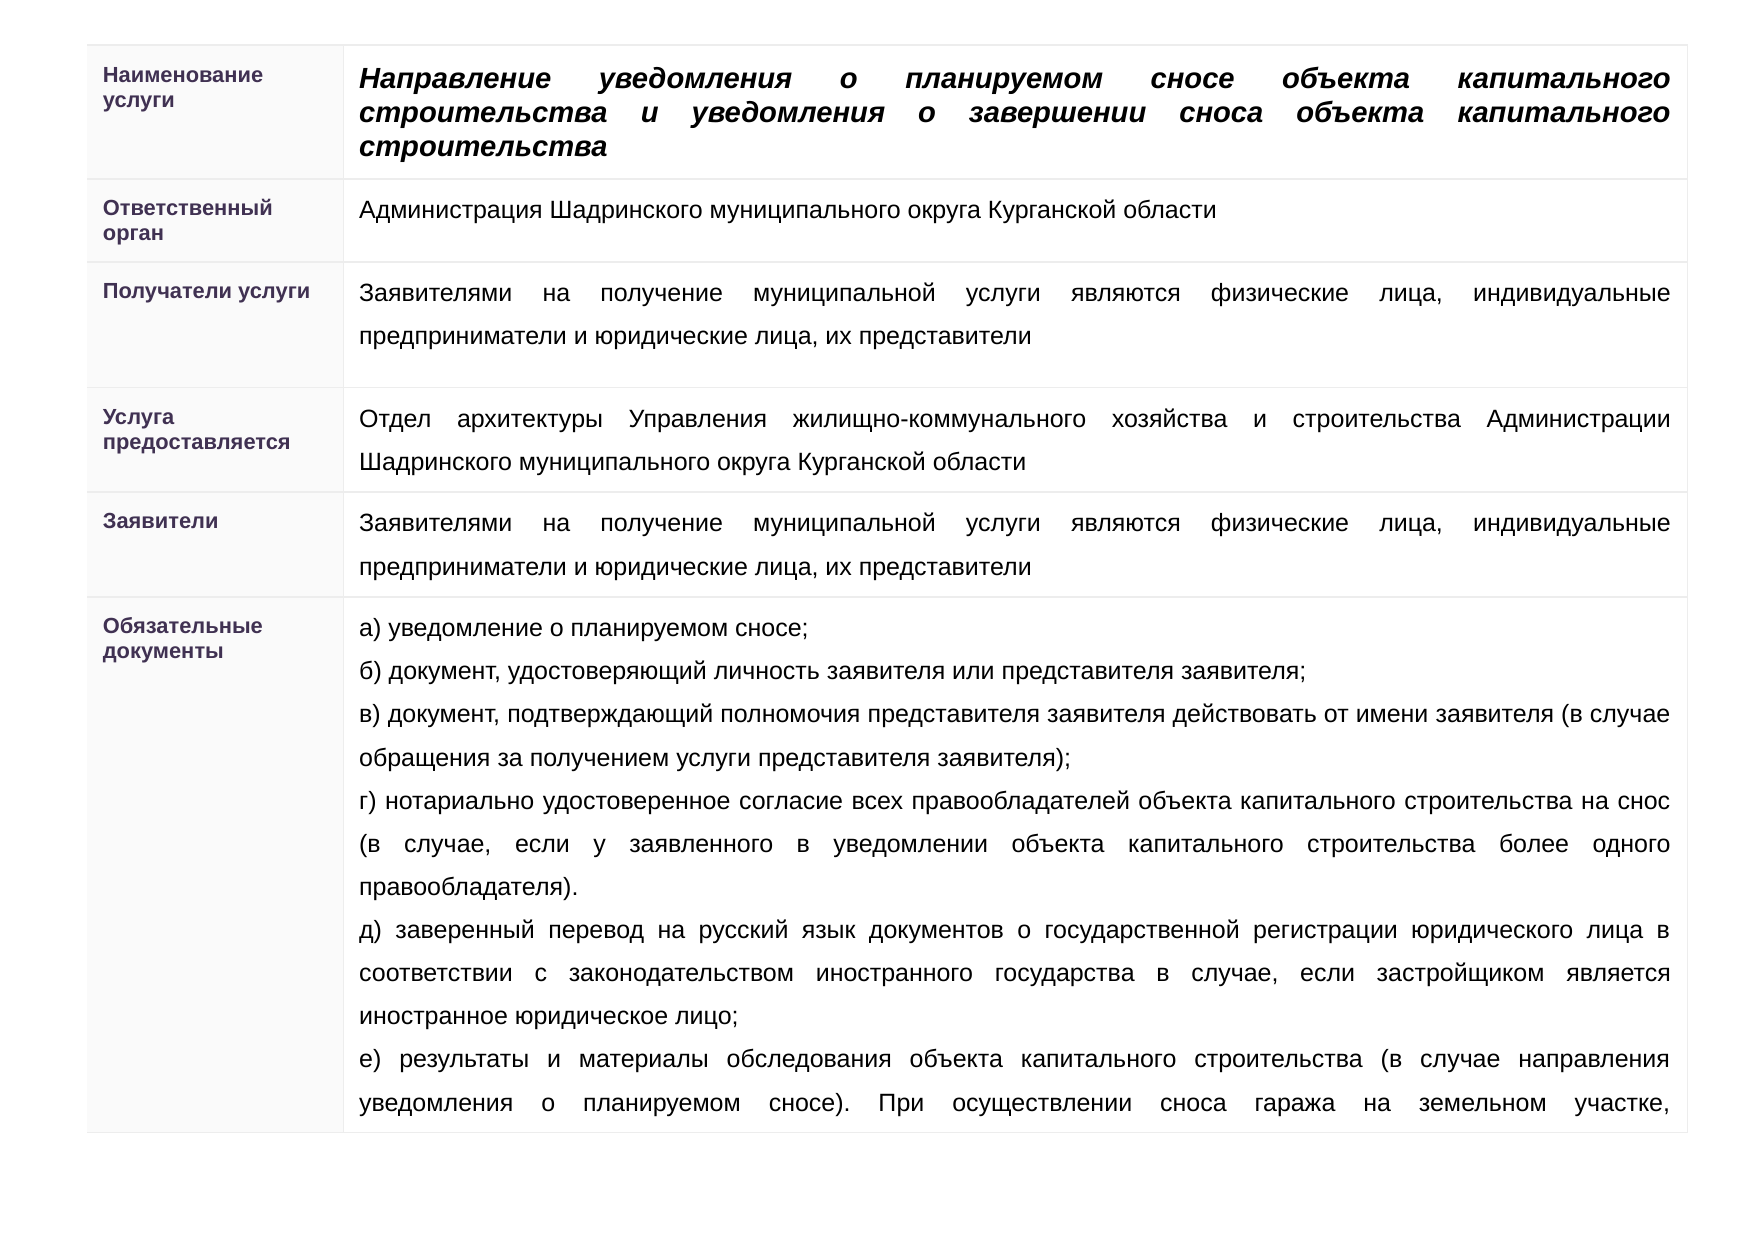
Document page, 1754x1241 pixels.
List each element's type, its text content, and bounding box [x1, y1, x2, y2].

table_cell Услуга предоставляется [87, 388, 343, 491]
table_cell Заявителями на получение муниципальной услуги являются физические лица, индивидуальные предприниматели и юридические лица, их представители [344, 493, 1687, 596]
table_cell Заявители [87, 493, 343, 596]
table_header Направление уведомления о планируемом сносе объекта капитального строительства и уведомления о завершении сноса объекта капитального строительства [344, 46, 1687, 178]
table_header Наименование услуги [87, 46, 343, 178]
table_cell Обязательные документы [87, 598, 343, 1132]
table_cell Заявителями на получение муниципальной услуги являются физические лица, индивидуальные предприниматели и юридические лица, их представители [344, 263, 1687, 387]
table_cell Получатели услуги [87, 263, 343, 387]
table_cell Отдел архитектуры Управления жилищно-коммунального хозяйства и строительства Администрации Шадринского муниципального округа Курганской области [344, 388, 1687, 491]
table_cell Администрация Шадринского муниципального округа Курганской области [344, 180, 1687, 261]
table_cell Ответственный орган [87, 180, 343, 261]
table_cell а) уведомление о планируемом сносе; б) документ, удостоверяющий личность заявителя или представителя заявителя; в) документ, подтверждающий полномочия представителя заявителя действовать от имени заявителя (в случае обращения за получением услуги представителя заявителя); г) нотариально удостоверенное согласие всех правообладателей объекта капитального строительства на снос (в случае, если у заявленного в уведомлении объекта капитального строительства более одного правообладателя). д) заверенный перевод на русский язык документов о государственной регистрации юридического лица в соответствии с законодательством иностранного государства в случае, если застройщиком является иностранное юридическое лицо; е) результаты и материалы обследования объекта капитального строительства (в случае направления уведомления о планируемом сносе). При осуществлении сноса гаража на земельном участке, [344, 598, 1687, 1132]
